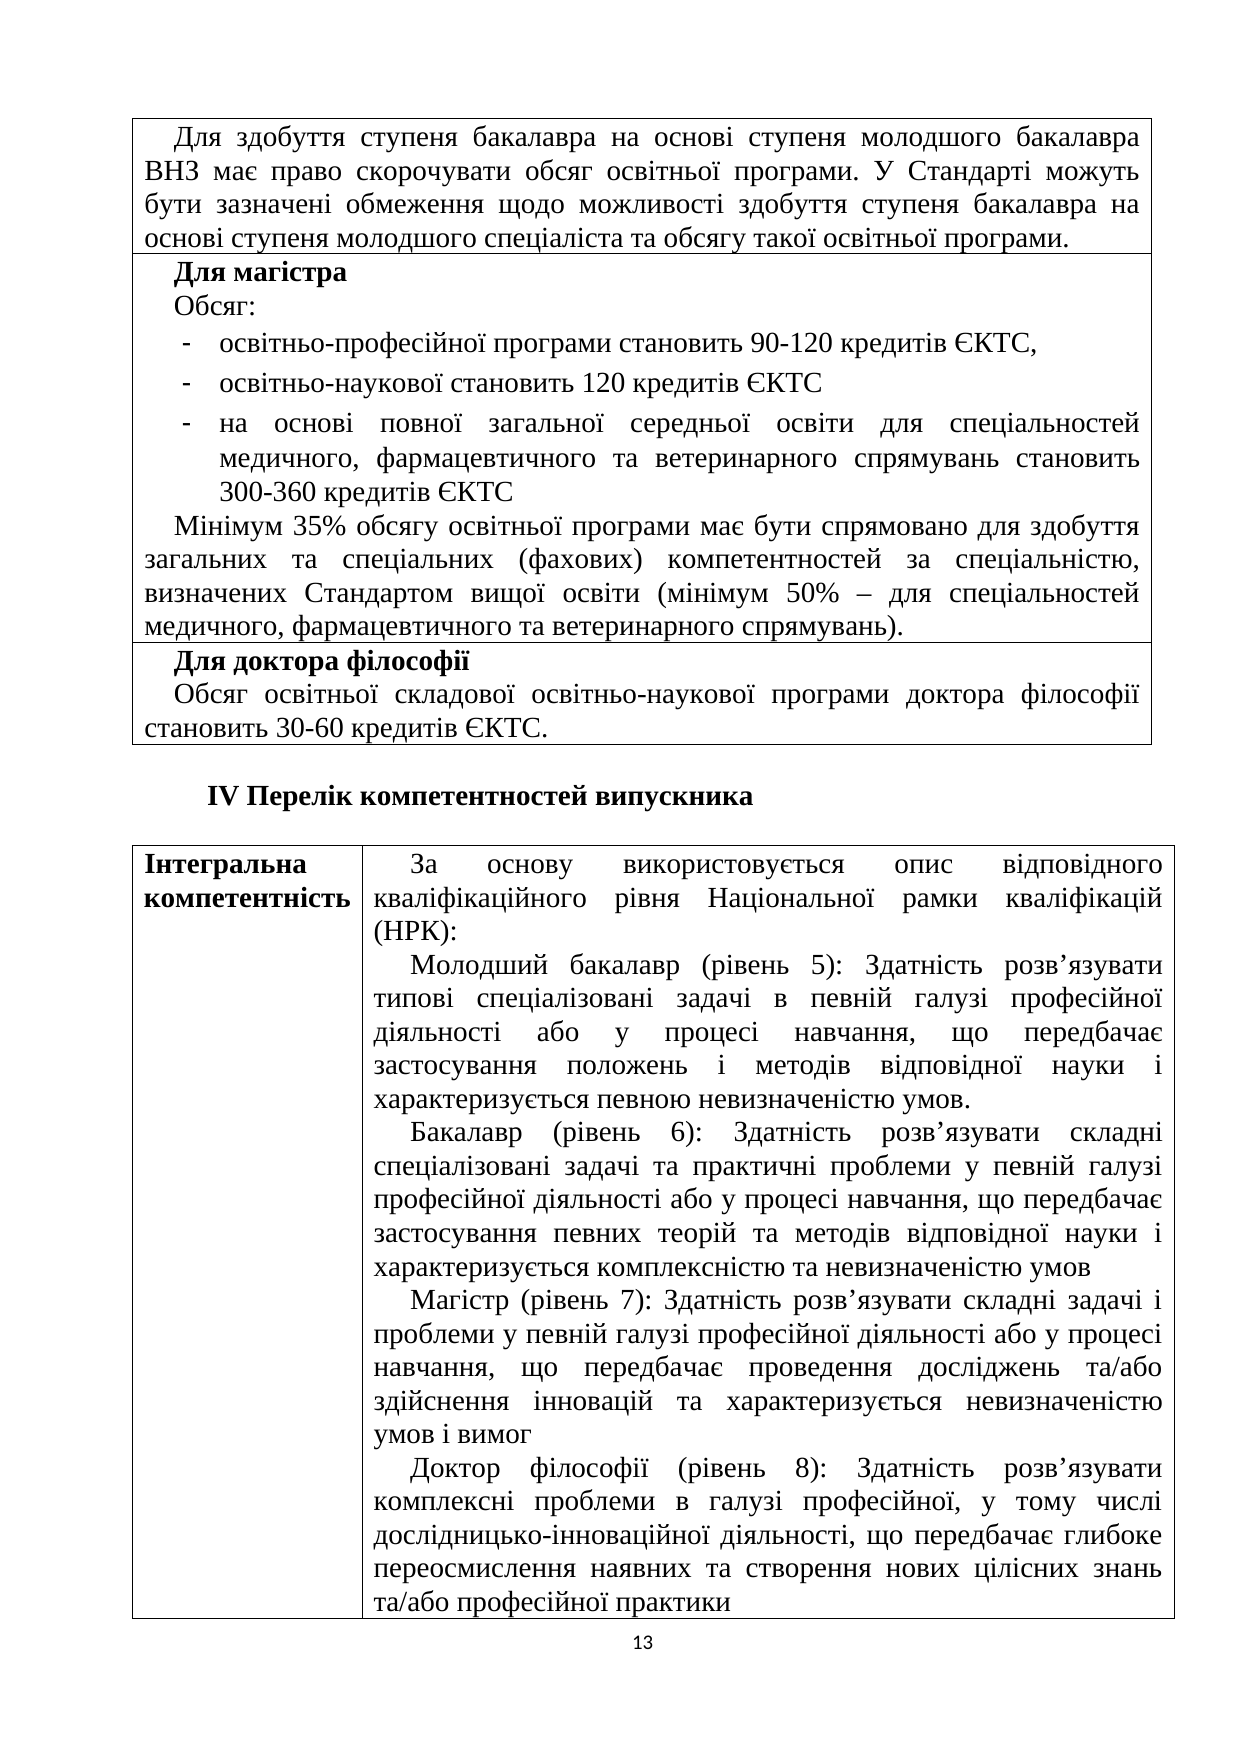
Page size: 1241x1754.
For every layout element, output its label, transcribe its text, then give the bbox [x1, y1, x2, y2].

table_cell Для магістра Обсяг: освітньо-професійної програми становить 90-120 кредитів ЄКТС, освітньо-наукової становить 120 кредитів ЄКТС на основі повної загальної середньої освіти для спеціальностей медичного, фармацевтичного та ветеринарного спрямувань становить 300-360 кредитів ЄКТС Мінімум 35% обсягу освітньої програми має бути спрямовано для здобуття загальних та спеціальних (фахових) компетентностей за спеціальністю, визначених Стандартом вищої освіти (мінімум 50% – для спеціальностей медичного, фармацевтичного та ветеринарного спрямувань). [133, 254, 1151, 642]
table_cell Для доктора філософії Обсяг освітньої складової освітньо-наукової програми доктора філософії становить 30-60 кредитів ЄКТС. [133, 643, 1151, 743]
table_cell Для здобуття ступеня бакалавра на основі ступеня молодшого бакалавра ВНЗ має право скорочувати обсяг освітньої програми. У Стандарті можуть бути зазначені обмеження щодо можливості здобуття ступеня бакалавра на основі ступеня молодшого спеціаліста та обсягу такої освітньої програми. [133, 119, 1151, 253]
text ІV Перелік компетентностей випускника [133, 778, 1152, 812]
table_header За основу використовується опис відповідного кваліфікаційного рівня Національної рамки кваліфікацій (НРК): Молодший бакалавр (рівень 5): Здатність розв’язувати типові спеціалізовані задачі в певній галузі професійної діяльності або у процесі навчання, що передбачає застосування положень і методів відповідної науки і характеризується певною невизначеністю умов. Бакалавр (рівень 6): Здатність розв’язувати складні спеціалізовані задачі та практичні проблеми у певній галузі професійної діяльності або у процесі навчання, що передбачає застосування певних теорій та методів відповідної науки і характеризується комплексністю та невизначеністю умов Магістр (рівень 7): Здатність розв’язувати складні задачі і проблеми у певній галузі професійної діяльності або у процесі навчання, що передбачає проведення досліджень та/або здійснення інновацій та характеризується невизначеністю умов і вимог Доктор філософії (рівень 8): Здатність розв’язувати комплексні проблеми в галузі професійної, у тому числі дослідницько-інноваційної діяльності, що передбачає глибоке переосмислення наявних та створення нових цілісних знань та/або професійної практики [363, 846, 1174, 1618]
table_header Інтегральна компетентність [133, 846, 362, 1618]
